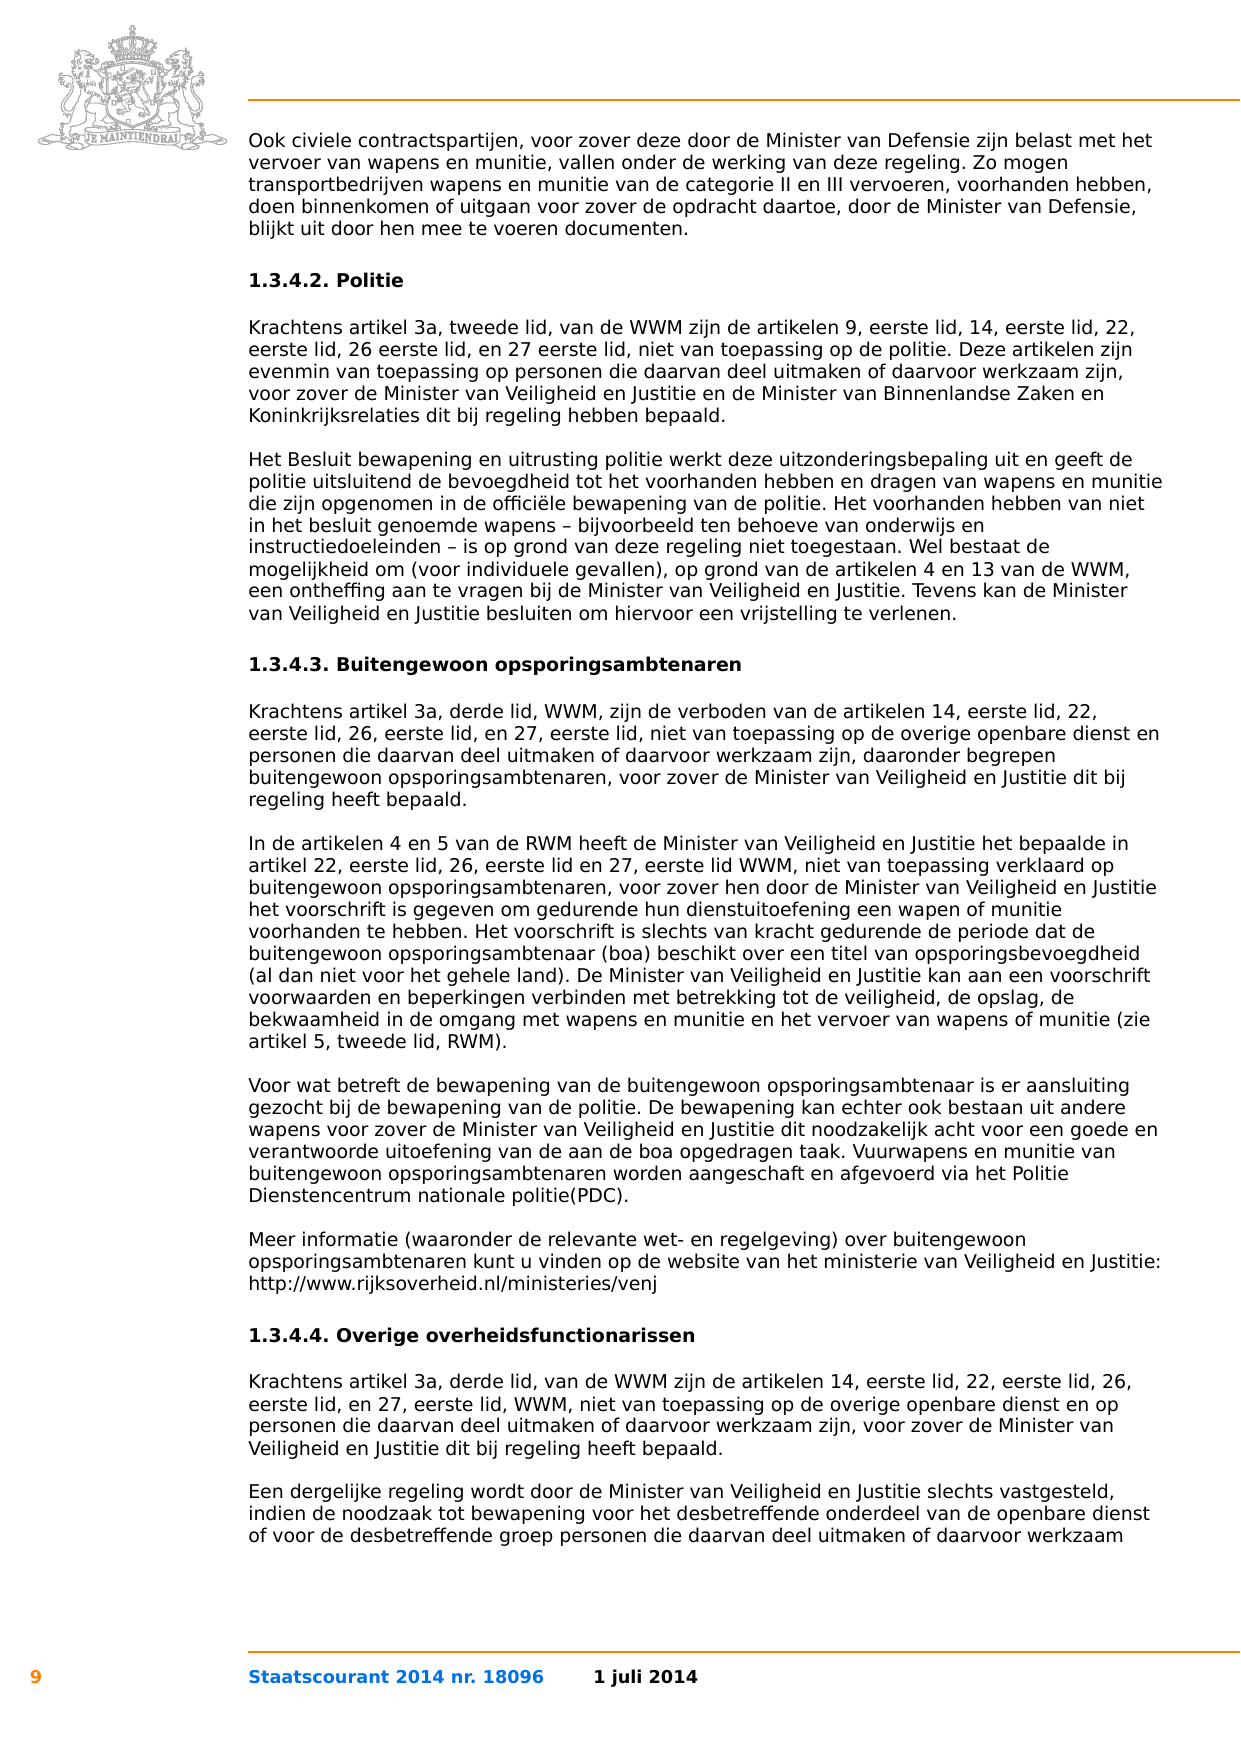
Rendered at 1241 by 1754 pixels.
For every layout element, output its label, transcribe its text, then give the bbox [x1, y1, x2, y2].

text Een dergelijke regeling wordt door de Minister van Veiligheid en Justitie slechts vastgesteld, indien de noodzaak tot bewapening voor het desbetreffende onderdeel van de openbare dienst of voor de desbetreffende groep personen die daarvan deel uitmaken of daarvoor werkzaam [248, 1481, 1163, 1547]
text Meer informatie (waaronder de relevante wet- en regelgeving) over buitengewoon opsporingsambtenaren kunt u vinden op de website van het ministerie van Veiligheid en Justitie: http://www.rijksoverheid.nl/ministeries/venj [248, 1228, 1163, 1294]
subtitle 1.3.4.2. Politie [248, 270, 1163, 292]
text Voor wat betreft de bewapening van de buitengewoon opsporingsambtenaar is er aansluiting gezocht bij de bewapening van de politie. De bewapening kan echter ook bestaan uit andere wapens voor zover de Minister van Veiligheid en Justitie dit noodzakelijk acht voor een goede en verantwoorde uitoefening van de aan de boa opgedragen taak. Vuurwapens en munitie van buitengewoon opsporingsambtenaren worden aangeschaft en afgevoerd via het Politie Dienstencentrum nationale politie(PDC). [248, 1075, 1163, 1207]
picture [38, 25, 227, 150]
text Het Besluit bewapening en uitrusting politie werkt deze uitzonderingsbepaling uit en geeft de politie uitsluitend de bevoegdheid tot het voorhanden hebben en dragen van wapens en munitie die zijn opgenomen in de officiële bewapening van de politie. Het voorhanden hebben van niet in het besluit genoemde wapens – bijvoorbeeld ten behoeve van onderwijs en instructiedoeleinden – is op grond van deze regeling niet toegestaan. Wel bestaat de mogelijkheid om (voor individuele gevallen), op grond van de artikelen 4 en 13 van de WWM, een ontheffing aan te vragen bij de Minister van Veiligheid en Justitie. Tevens kan de Minister van Veiligheid en Justitie besluiten om hiervoor een vrijstelling te verlenen. [248, 448, 1163, 624]
text Ook civiele contractspartijen, voor zover deze door de Minister van Defensie zijn belast met het vervoer van wapens en munitie, vallen onder de werking van deze regeling. Zo mogen transportbedrijven wapens en munitie van de categorie II en III vervoeren, voorhanden hebben, doen binnenkomen of uitgaan voor zover de opdracht daartoe, door de Minister van Defensie, blijkt uit door hen mee te voeren documenten. [248, 130, 1163, 240]
text In de artikelen 4 en 5 van de RWM heeft de Minister van Veiligheid en Justitie het bepaalde in artikel 22, eerste lid, 26, eerste lid en 27, eerste lid WWM, niet van toepassing verklaard op buitengewoon opsporingsambtenaren, voor zover hen door de Minister van Veiligheid en Justitie het voorschrift is gegeven om gedurende hun dienstuitoefening een wapen of munitie voorhanden te hebben. Het voorschrift is slechts van kracht gedurende de periode dat de buitengewoon opsporingsambtenaar (boa) beschikt over een titel van opsporingsbevoegdheid (al dan niet voor het gehele land). De Minister van Veiligheid en Justitie kan aan een voorschrift voorwaarden en beperkingen verbinden met betrekking tot de veiligheid, de opslag, de bekwaamheid in de omgang met wapens en munitie en het vervoer van wapens of munitie (zie artikel 5, tweede lid, RWM). [248, 833, 1163, 1053]
subtitle 1.3.4.3. Buitengewoon opsporingsambtenaren [248, 654, 1163, 676]
subtitle 1.3.4.4. Overige overheidsfunctionarissen [248, 1324, 1163, 1346]
text Krachtens artikel 3a, tweede lid, van de WWM zijn de artikelen 9, eerste lid, 14, eerste lid, 22, eerste lid, 26 eerste lid, en 27 eerste lid, niet van toepassing op de politie. Deze artikelen zijn evenmin van toepassing op personen die daarvan deel uitmaken of daarvoor werkzaam zijn, voor zover de Minister van Veiligheid en Justitie en de Minister van Binnenlandse Zaken en Koninkrijksrelaties dit bij regeling hebben bepaald. [248, 317, 1163, 427]
text Krachtens artikel 3a, derde lid, van de WWM zijn de artikelen 14, eerste lid, 22, eerste lid, 26, eerste lid, en 27, eerste lid, WWM, niet van toepassing op de overige openbare dienst en op personen die daarvan deel uitmaken of daarvoor werkzaam zijn, voor zover de Minister van Veiligheid en Justitie dit bij regeling heeft bepaald. [248, 1371, 1163, 1459]
text Krachtens artikel 3a, derde lid, WWM, zijn de verboden van de artikelen 14, eerste lid, 22, eerste lid, 26, eerste lid, en 27, eerste lid, niet van toepassing op de overige openbare dienst en personen die daarvan deel uitmaken of daarvoor werkzaam zijn, daaronder begrepen buitengewoon opsporingsambtenaren, voor zover de Minister van Veiligheid en Justitie dit bij regeling heeft bepaald. [248, 701, 1163, 811]
